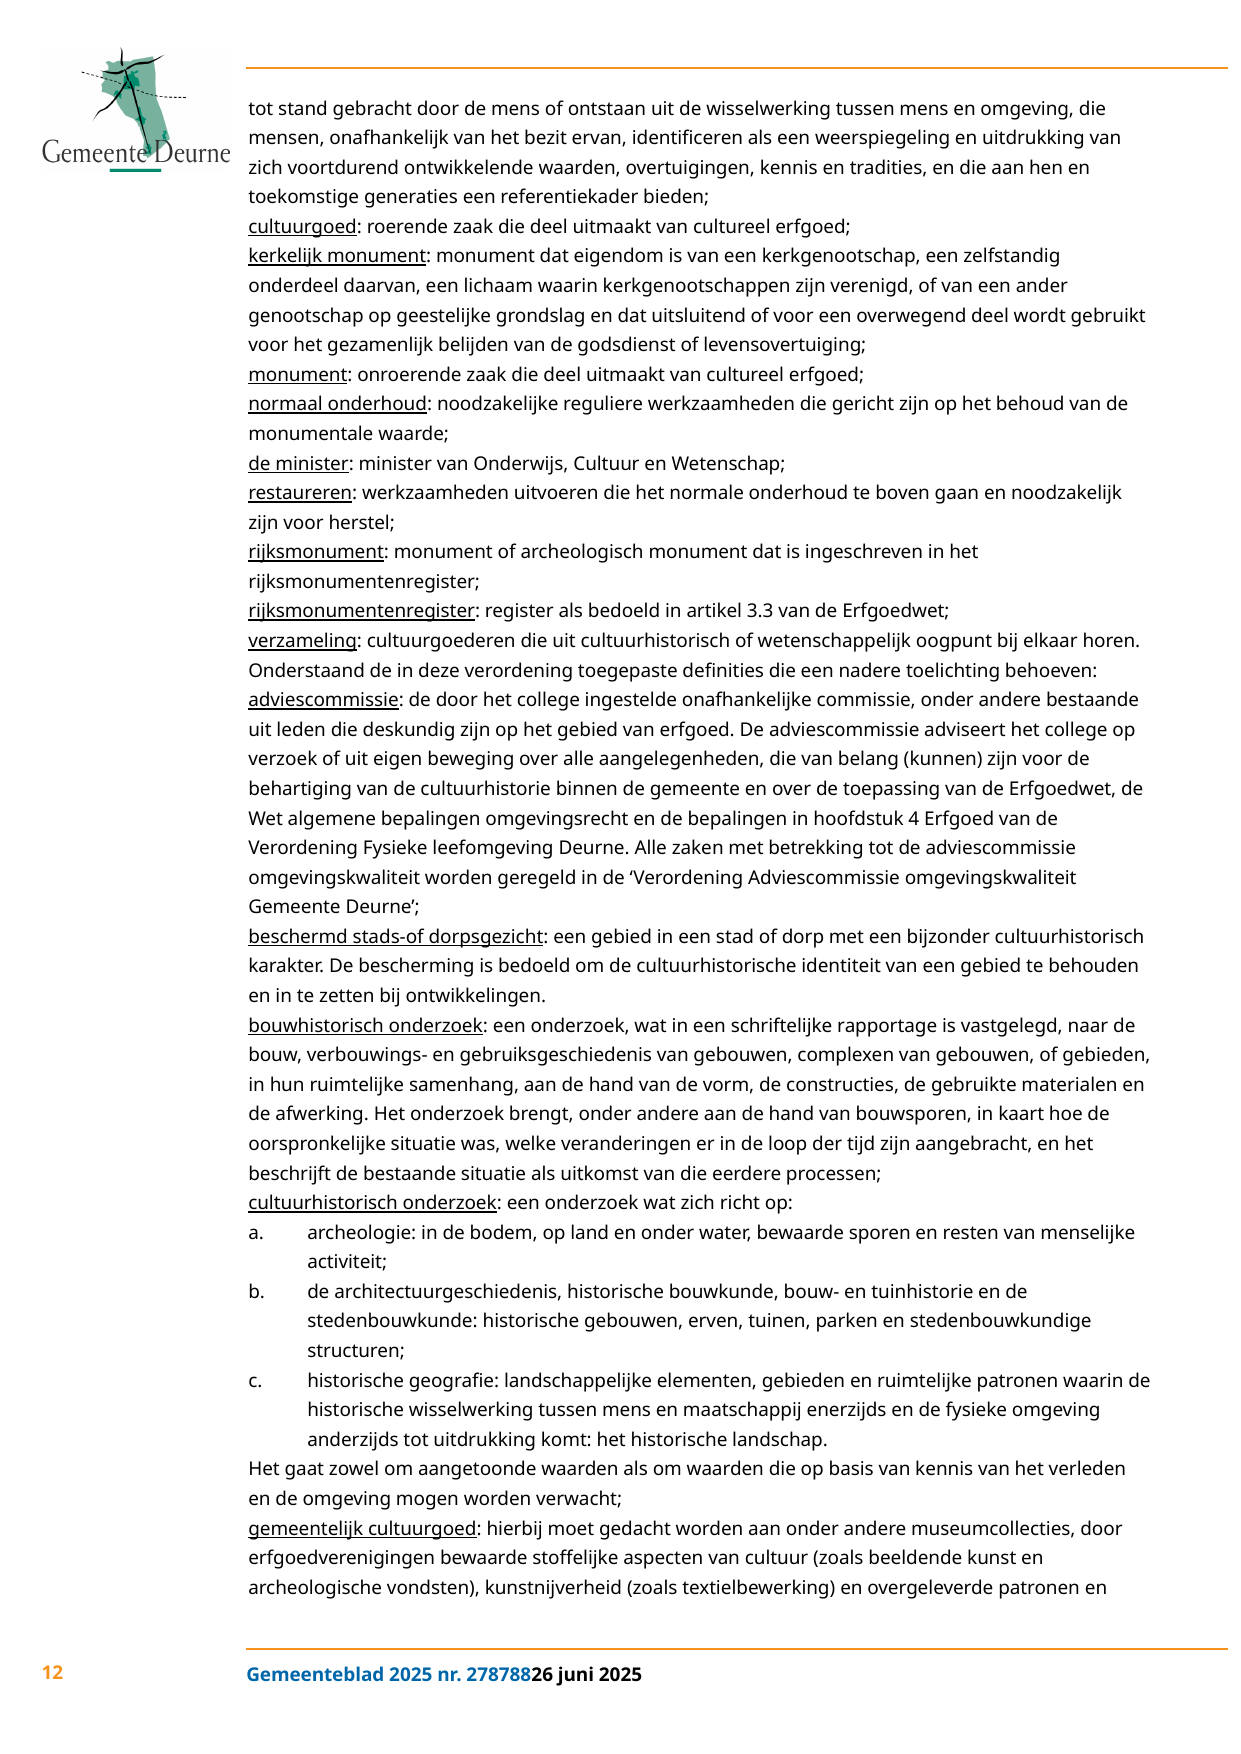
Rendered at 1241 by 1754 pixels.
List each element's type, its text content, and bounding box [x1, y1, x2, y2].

text rijksmonumentenregister: register als bedoeld in artikel 3.3 van de Erfgoedwet; [248, 598, 1152, 623]
list archeologie: in de bodem, op land en onder water, bewaarde sporen en resten van menselijke activiteit; [248, 1219, 1152, 1274]
text de minister: minister van Onderwijs, Cultuur en Wetenschap; [248, 450, 1152, 476]
list historische geografie: landschappelijke elementen, gebieden en ruimtelijke patronen waarin de historische wisselwerking tussen mens en maatschappij enerzijds en de fysieke omgeving anderzijds tot uitdrukking komt: het historische landschap. [248, 1367, 1152, 1452]
text rijksmonument: monument of archeologisch monument dat is ingeschreven in het rijksmonumentenregister; [248, 538, 1152, 594]
text kerkelijk monument: monument dat eigendom is van een kerkgenootschap, een zelfstandig onderdeel daarvan, een lichaam waarin kerkgenootschappen zijn verenigd, of van een ander genootschap op geestelijke grondslag en dat uitsluitend of voor een overwegend deel wordt gebruikt voor het gezamenlijk belijden van de godsdienst of levensovertuiging; [248, 243, 1152, 357]
text Onderstaand de in deze verordening toegepaste definities die een nadere toelichting behoeven: [248, 657, 1152, 683]
text gemeentelijk cultuurgoed: hierbij moet gedacht worden aan onder andere museumcollecties, door erfgoedverenigingen bewaarde stoffelijke aspecten van cultuur (zoals beeldende kunst en archeologische vondsten), kunstnijverheid (zoals textielbewerking) en overgeleverde patronen en [248, 1515, 1152, 1600]
text Het gaat zowel om aangetoonde waarden als om waarden die op basis van kennis van het verleden en de omgeving mogen worden verwacht; [248, 1456, 1152, 1511]
text cultuurhistorisch onderzoek: een onderzoek wat zich richt op: [248, 1189, 1152, 1215]
text tot stand gebracht door de mens of ontstaan uit de wisselwerking tussen mens en omgeving, die mensen, onafhankelijk van het bezit ervan, identificeren als een weerspiegeling en uitdrukking van zich voortdurend ontwikkelende waarden, overtuigingen, kennis en tradities, en die aan hen en toekomstige generaties een referentiekader bieden; [248, 95, 1152, 209]
text adviescommissie: de door het college ingestelde onafhankelijke commissie, onder andere bestaande uit leden die deskundig zijn op het gebied van erfgoed. De adviescommissie adviseert het college op verzoek of uit eigen beweging over alle aangelegenheden, die van belang (kunnen) zijn voor de behartiging van de cultuurhistorie binnen de gemeente en over de toepassing van de Erfgoedwet, de Wet algemene bepalingen omgevingsrecht en de bepalingen in hoofdstuk 4 Erfgoed van de Verordening Fysieke leefomgeving Deurne. Alle zaken met betrekking tot de adviescommissie omgevingskwaliteit worden geregeld in de ‘Verordening Adviescommissie omgevingskwaliteit Gemeente Deurne’; [248, 686, 1152, 919]
text bouwhistorisch onderzoek: een onderzoek, wat in een schriftelijke rapportage is vastgelegd, naar de bouw, verbouwings- en gebruiksgeschiedenis van gebouwen, complexen van gebouwen, of gebieden, in hun ruimtelijke samenhang, aan de hand van de vorm, de constructies, de gebruikte materialen en de afwerking. Het onderzoek brengt, onder andere aan de hand van bouwsporen, in kaart hoe de oorspronkelijke situatie was, welke veranderingen er in de loop der tijd zijn aangebracht, en het beschrijft de bestaande situatie als uitkomst van die eerdere processen; [248, 1012, 1152, 1186]
text restaureren: werkzaamheden uitvoeren die het normale onderhoud te boven gaan en noodzakelijk zijn voor herstel; [248, 479, 1152, 535]
list de architectuurgeschiedenis, historische bouwkunde, bouw- en tuinhistorie en de stedenbouwkunde: historische gebouwen, erven, tuinen, parken en stedenbouwkundige structuren; [248, 1278, 1152, 1363]
text monument: onroerende zaak die deel uitmaakt van cultureel erfgoed; [248, 361, 1152, 387]
text normaal onderhoud: noodzakelijke reguliere werkzaamheden die gericht zijn op het behoud van de monumentale waarde; [248, 391, 1152, 446]
text cultuurgoed: roerende zaak die deel uitmaakt van cultureel erfgoed; [248, 213, 1152, 239]
text beschermd stads-of dorpsgezicht: een gebied in een stad of dorp met een bijzonder cultuurhistorisch karakter. De bescherming is bedoeld om de cultuurhistorische identiteit van een gebied te behouden en in te zetten bij ontwikkelingen. [248, 923, 1152, 1008]
picture [41, 47, 231, 172]
text verzameling: cultuurgoederen die uit cultuurhistorisch of wetenschappelijk oogpunt bij elkaar horen. [248, 627, 1152, 653]
